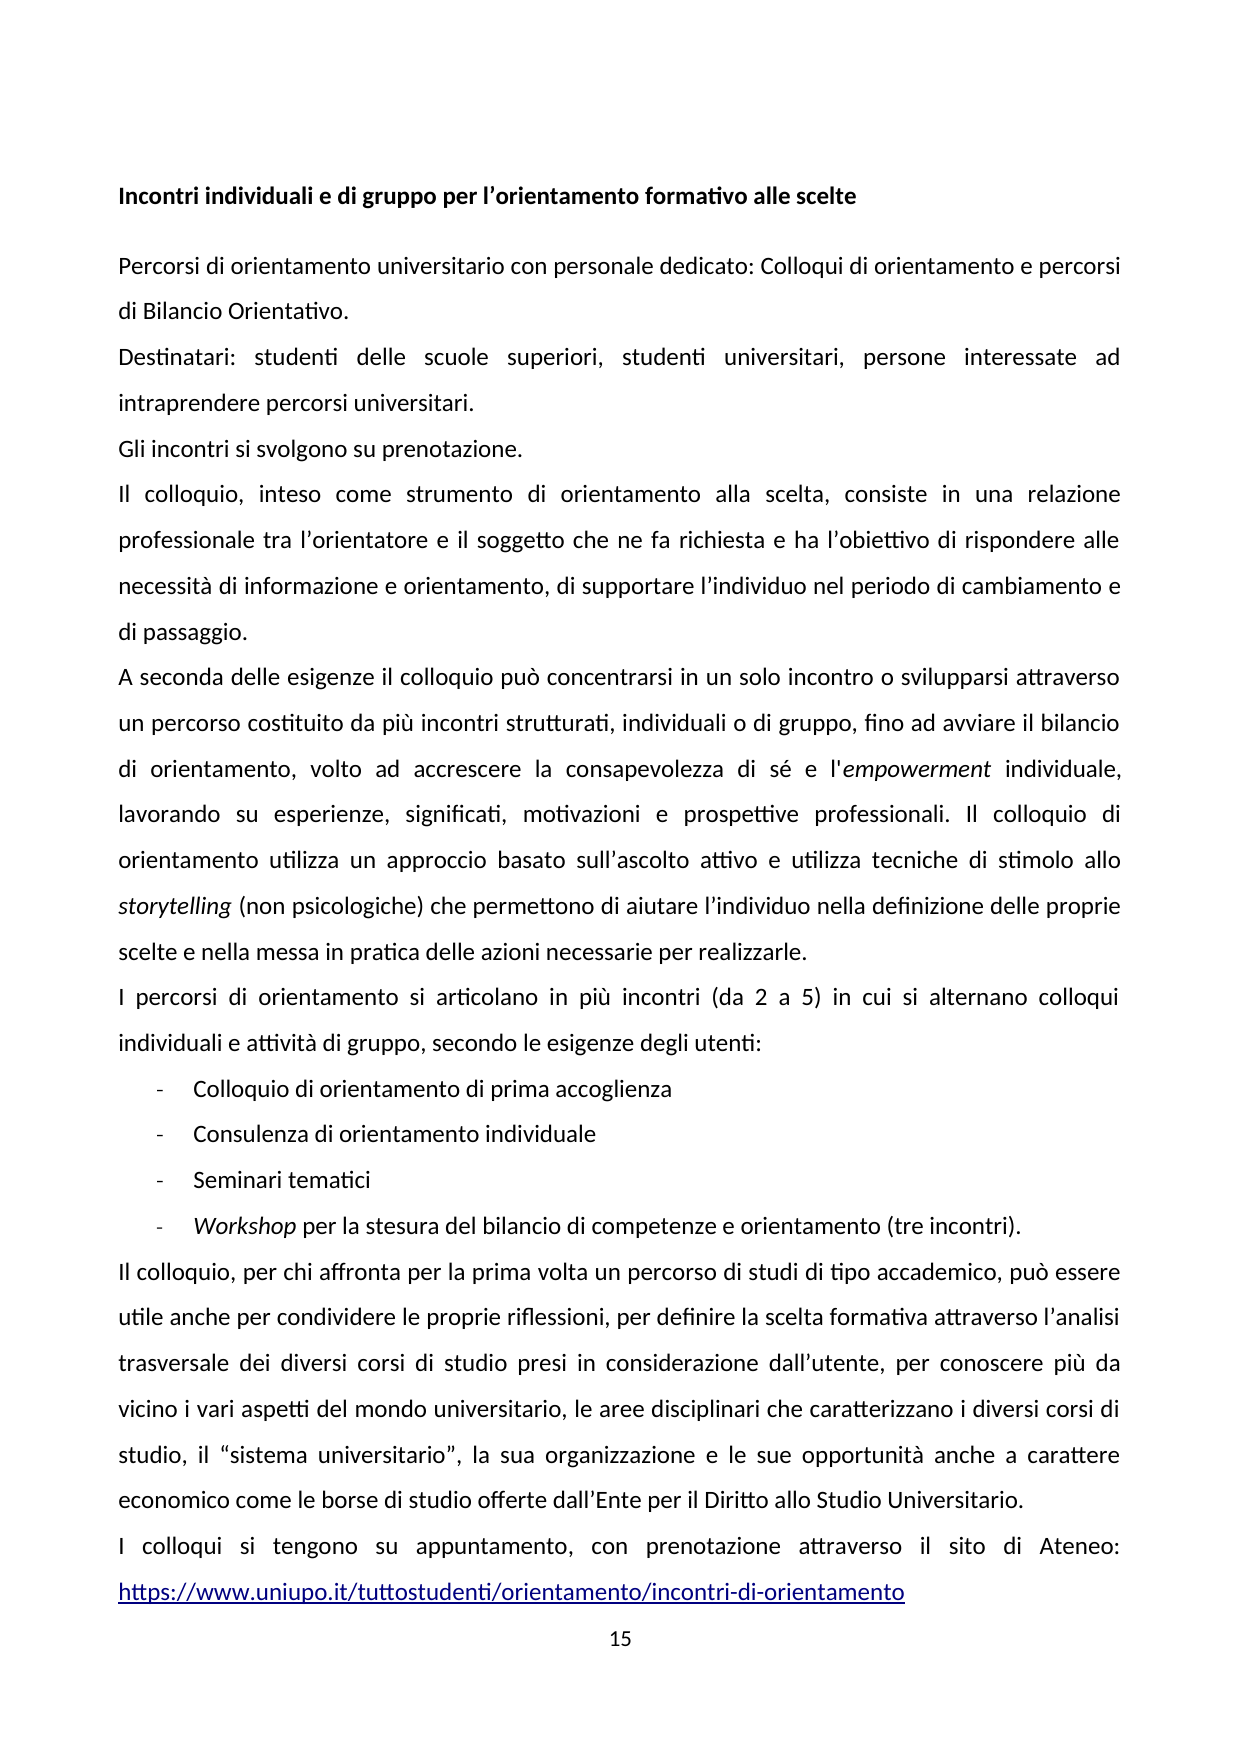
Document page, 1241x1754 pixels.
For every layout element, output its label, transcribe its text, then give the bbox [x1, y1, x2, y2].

text A seconda delle esigenze il colloquio può concentrarsi in un solo incontro o svilupparsi attraverso un percorso costituito da più incontri strutturati, individuali o di gruppo, fino ad avviare il bilancio di orientamento, volto ad accrescere la consapevolezza di sé e l'empowerment individuale, lavorando su esperienze, significati, motivazioni e prospettive professionali. Il colloquio di orientamento utilizza un approccio basato sull’ascolto attivo e utilizza tecniche di stimolo allo storytelling (non psicologiche) che permettono di aiutare l’individuo nella definizione delle proprie scelte e nella messa in pratica delle azioni necessarie per realizzarle. [118, 661, 1122, 966]
list Consulenza di orientamento individuale [156, 1119, 1122, 1149]
text Destinatari: studenti delle scuole superiori, studenti universitari, persone interessate ad intraprendere percorsi universitari. [118, 341, 1122, 417]
text Il colloquio, inteso come strumento di orientamento alla scelta, consiste in una relazione professionale tra l’orientatore e il soggetto che ne fa richiesta e ha l’obiettivo di rispondere alle necessità di informazione e orientamento, di supportare l’individuo nel periodo di cambiamento e di passaggio. [118, 478, 1122, 646]
list Seminari tematici [156, 1164, 1122, 1195]
text Incontri individuali e di gruppo per l’orientamento formativo alle scelte [118, 180, 1122, 210]
text I percorsi di orientamento si articolano in più incontri (da 2 a 5) in cui si alternano colloqui individuali e attività di gruppo, secondo le esigenze degli utenti: [118, 981, 1122, 1058]
text I colloqui si tengono su appuntamento, con prenotazione attraverso il sito di Ateneo: https://www.uniupo.it/tuttostudenti/orientamento/incontri-di-orientamento [118, 1530, 1122, 1606]
text Percorsi di orientamento universitario con personale dedicato: Colloqui di orientamento e percorsi di Bilancio Orientativo. [118, 250, 1122, 326]
list Colloquio di orientamento di prima accoglienza [156, 1073, 1122, 1103]
list Workshop per la stesura del bilancio di competenze e orientamento (tre incontri). [156, 1210, 1122, 1241]
text Il colloquio, per chi affronta per la prima volta un percorso di studi di tipo accademico, può essere utile anche per condividere le proprie riflessioni, per definire la scelta formativa attraverso l’analisi trasversale dei diversi corsi di studio presi in considerazione dall’utente, per conoscere più da vicino i vari aspetti del mondo universitario, le aree disciplinari che caratterizzano i diversi corsi di studio, il “sistema universitario”, la sua organizzazione e le sue opportunità anche a carattere economico come le borse di studio offerte dall’Ente per il Diritto allo Studio Universitario. [118, 1256, 1122, 1515]
text Gli incontri si svolgono su prenotazione. [118, 433, 1122, 463]
